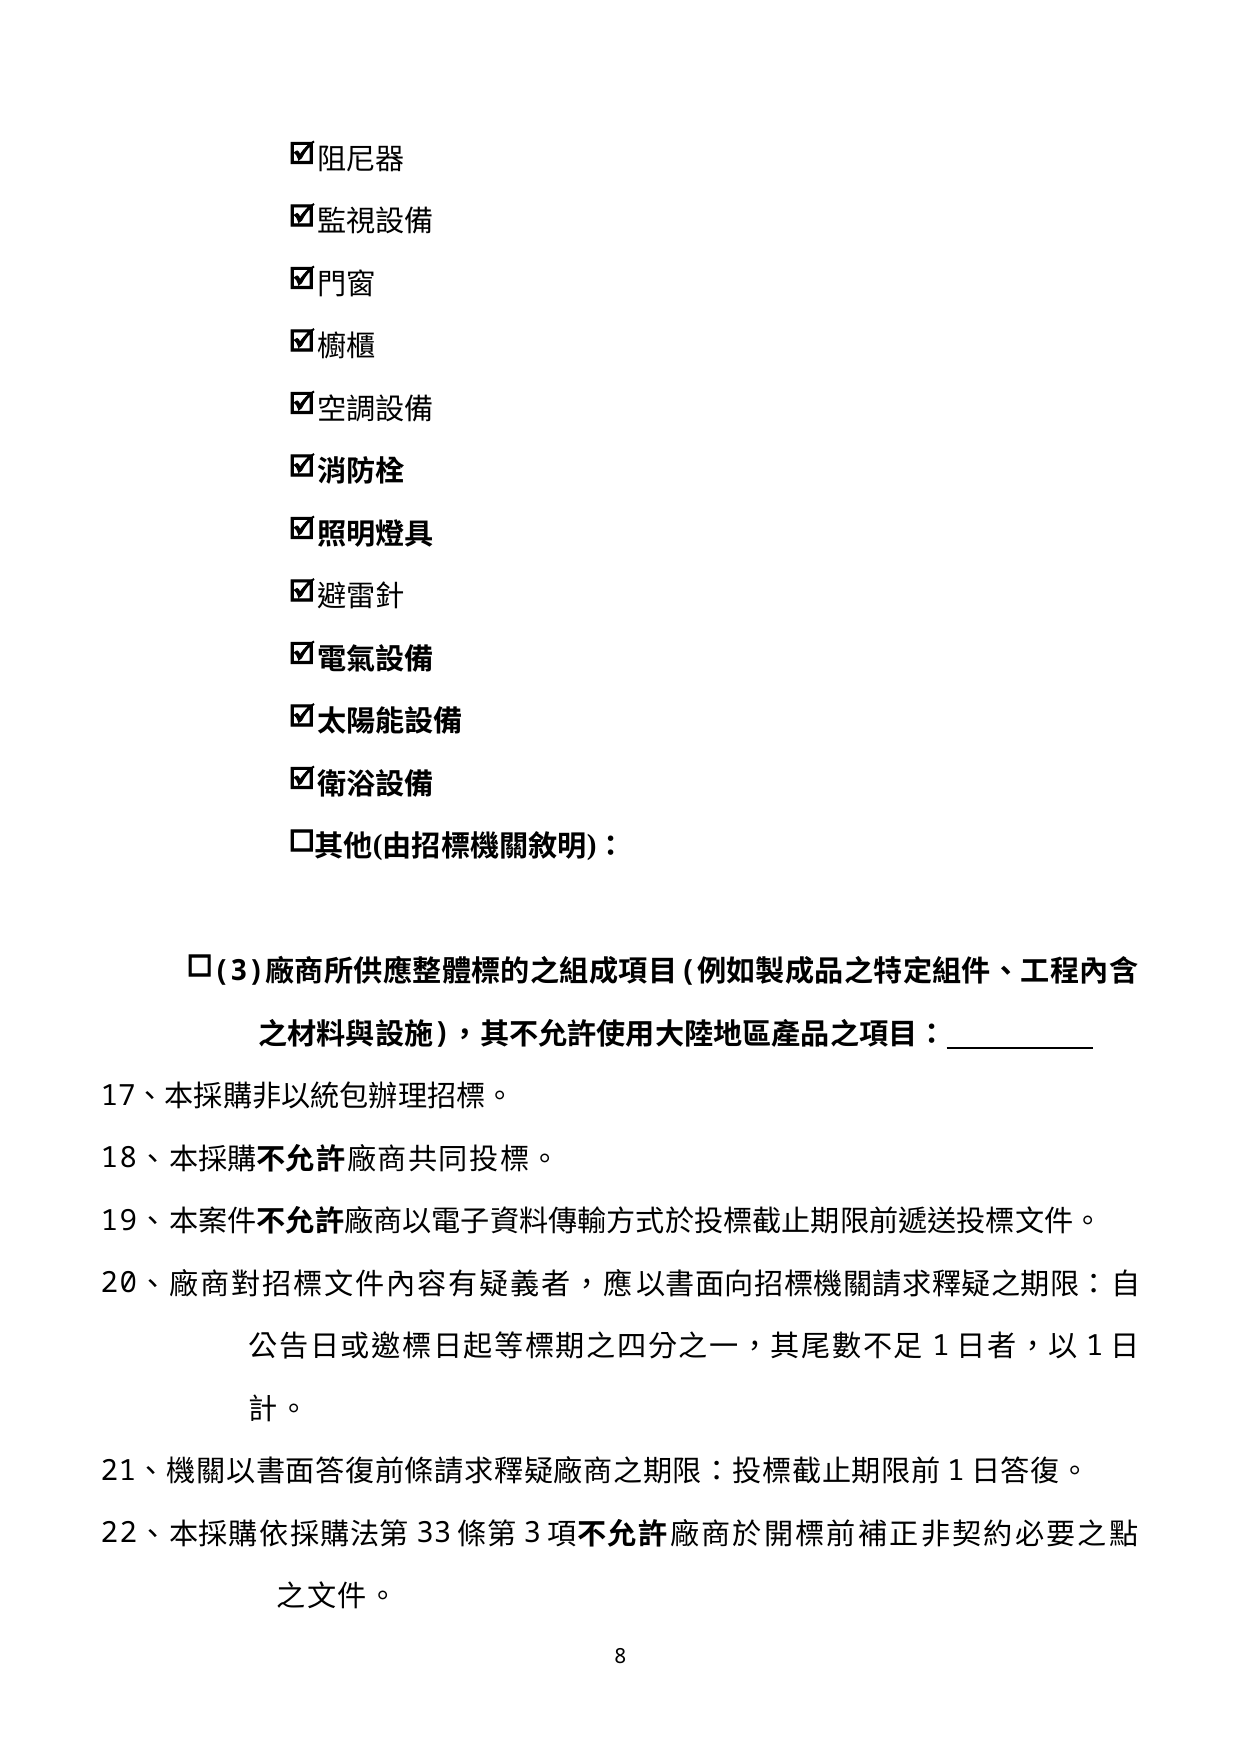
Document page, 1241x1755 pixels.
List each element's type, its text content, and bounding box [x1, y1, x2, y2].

text 阻尼器 [288, 115, 1140, 177]
text 門窗 [288, 240, 1140, 302]
text 電氣設備 [288, 615, 1140, 677]
text 櫥櫃 [288, 302, 1140, 365]
list 機關以書面答復前條請求釋疑廠商之期限：投標截止期限前1日答復。 [100, 1427, 1140, 1490]
list 本案件不允許廠商以電子資料傳輸方式於投標截止期限前遞送投標文件。 [100, 1177, 1140, 1240]
text 監視設備 [288, 177, 1140, 240]
text (3)廠商所供應整體標的之組成項目(例如製成品之特定組件、工程內含之材料與設施)，其不允許使用大陸地區產品之項目： [186, 927, 1140, 1052]
list 本採購不允許廠商共同投標。 [100, 1115, 1140, 1177]
text 其他(由招標機關敘明)： [288, 802, 1140, 865]
text 空調設備 [288, 365, 1140, 427]
text 衛浴設備 [288, 740, 1140, 802]
text 消防栓 [288, 427, 1140, 490]
text 太陽能設備 [288, 677, 1140, 740]
list 廠商對招標文件內容有疑義者，應以書面向招標機關請求釋疑之期限：自公告日或邀標日起等標期之四分之一，其尾數不足1日者，以1日計。 [100, 1240, 1140, 1427]
list 本採購非以統包辦理招標。 [100, 1052, 1140, 1115]
text 照明燈具 [288, 490, 1140, 552]
list 本採購依採購法第33條第3項不允許廠商於開標前補正非契約必要之點之文件。 [100, 1490, 1140, 1615]
text 避雷針 [288, 552, 1140, 615]
